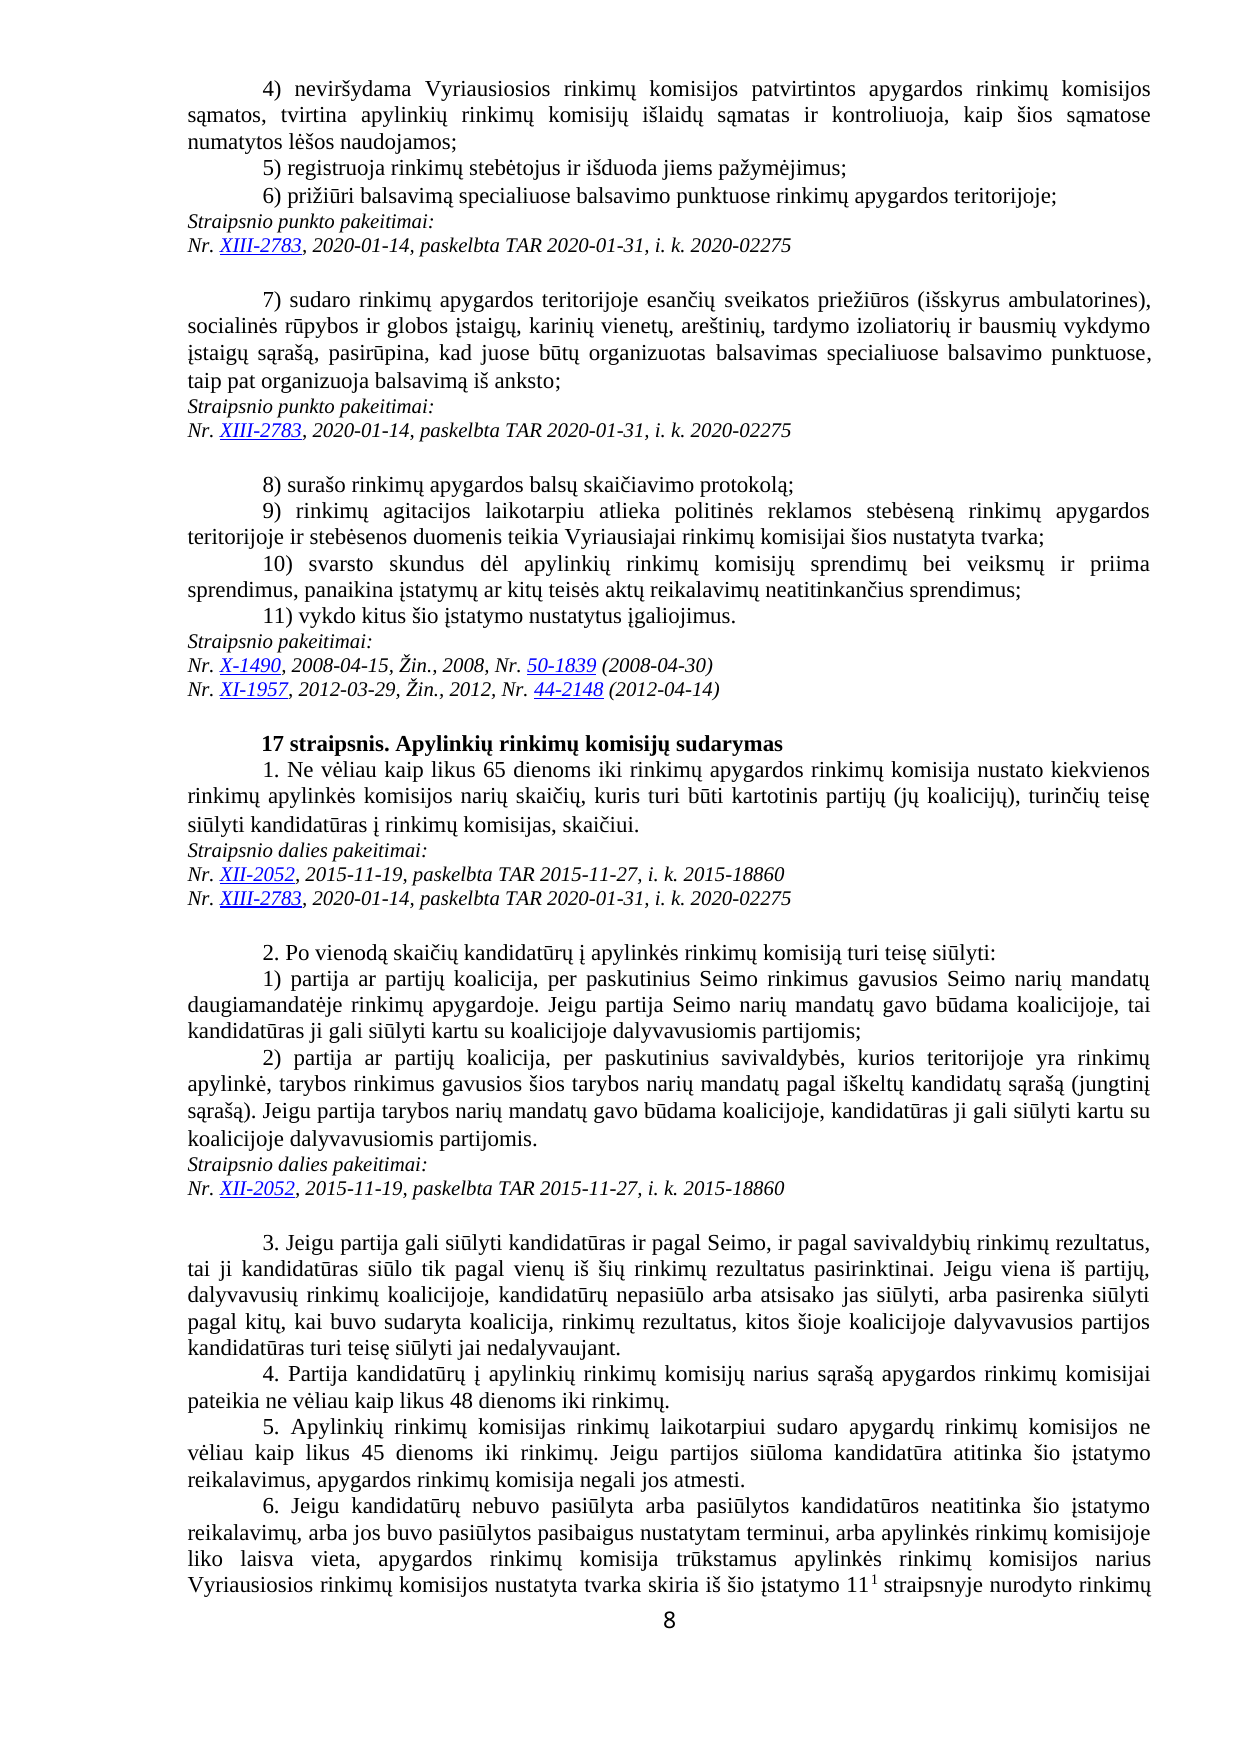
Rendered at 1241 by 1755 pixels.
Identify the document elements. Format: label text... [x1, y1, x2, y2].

text 7) sudaro rinkimų apygardos teritorijoje esančių sveikatos priežiūros (išskyrus ambulatorines), socialinės rūpybos ir globos įstaigų, karinių vienetų, areštinių, tardymo izoliatorių ir bausmių vykdymo įstaigų sąrašą, pasirūpina, kad juose būtų organizuotas balsavimas specialiuose balsavimo punktuose, taip pat organizuoja balsavimą iš anksto; [187, 286, 1152, 394]
text 8) surašo rinkimų apygardos balsų skaičiavimo protokolą; [187, 471, 1152, 497]
text 4. Partija kandidatūrų į apylinkių rinkimų komisijų narius sąrašą apygardos rinkimų komisijai pateikia ne vėliau kaip likus 48 dienoms iki rinkimų. [187, 1360, 1152, 1413]
text 17 straipsnis. Apylinkių rinkimų komisijų sudarymas [187, 730, 1152, 756]
text Nr. XII-2052, 2015-11-19, paskelbta TAR 2015-11-27, i. k. 2015-18860 [187, 862, 1152, 886]
text 5. Apylinkių rinkimų komisijas rinkimų laikotarpiui sudaro apygardų rinkimų komisijos ne vėliau kaip likus 45 dienoms iki rinkimų. Jeigu partijos siūloma kandidatūra atitinka šio įstatymo reikalavimus, apygardos rinkimų komisija negali jos atmesti. [187, 1413, 1152, 1492]
text Nr. XIII-2783, 2020-01-14, paskelbta TAR 2020-01-31, i. k. 2020-02275 [187, 886, 1152, 910]
text Nr. XIII-2783, 2020-01-14, paskelbta TAR 2020-01-31, i. k. 2020-02275 [187, 418, 1152, 442]
text Nr. X-1490, 2008-04-15, Žin., 2008, Nr. 50-1839 (2008-04-30) [187, 653, 1152, 677]
text Nr. XI-1957, 2012-03-29, Žin., 2012, Nr. 44-2148 (2012-04-14) [187, 677, 1152, 701]
text Straipsnio punkto pakeitimai: [187, 209, 1152, 233]
text Straipsnio dalies pakeitimai: [187, 1152, 1152, 1176]
text Nr. XII-2052, 2015-11-19, paskelbta TAR 2015-11-27, i. k. 2015-18860 [187, 1176, 1152, 1200]
text Straipsnio punkto pakeitimai: [187, 394, 1152, 418]
text 2) partija ar partijų koalicija, per paskutinius savivaldybės, kurios teritorijoje yra rinkimų apylinkė, tarybos rinkimus gavusios šios tarybos narių mandatų pagal iškeltų kandidatų sąrašą (jungtinį sąrašą). Jeigu partija tarybos narių mandatų gavo būdama koalicijoje, kandidatūras ji gali siūlyti kartu su koalicijoje dalyvavusiomis partijomis. [187, 1044, 1152, 1152]
text 11) vykdo kitus šio įstatymo nustatytus įgaliojimus. [187, 602, 1152, 629]
text 10) svarsto skundus dėl apylinkių rinkimų komisijų sprendimų bei veiksmų ir priima sprendimus, panaikina įstatymų ar kitų teisės aktų reikalavimų neatitinkančius sprendimus; [187, 550, 1152, 602]
text Straipsnio dalies pakeitimai: [187, 838, 1152, 862]
text 5) registruoja rinkimų stebėtojus ir išduoda jiems pažymėjimus; [187, 154, 1152, 180]
text 2. Po vienodą skaičių kandidatūrų į apylinkės rinkimų komisiją turi teisę siūlyti: [187, 938, 1152, 965]
text 6) prižiūri balsavimą specialiuose balsavimo punktuose rinkimų apygardos teritorijoje; [187, 180, 1152, 209]
text 4) neviršydama Vyriausiosios rinkimų komisijos patvirtintos apygardos rinkimų komisijos sąmatos, tvirtina apylinkių rinkimų komisijų išlaidų sąmatas ir kontroliuoja, kaip šios sąmatose numatytos lėšos naudojamos; [187, 75, 1152, 154]
text 9) rinkimų agitacijos laikotarpiu atlieka politinės reklamos stebėseną rinkimų apygardos teritorijoje ir stebėsenos duomenis teikia Vyriausiajai rinkimų komisijai šios nustatyta tvarka; [187, 497, 1152, 550]
text Nr. XIII-2783, 2020-01-14, paskelbta TAR 2020-01-31, i. k. 2020-02275 [187, 233, 1152, 257]
text 6. Jeigu kandidatūrų nebuvo pasiūlyta arba pasiūlytos kandidatūros neatitinka šio įstatymo reikalavimų, arba jos buvo pasiūlytos pasibaigus nustatytam terminui, arba apylinkės rinkimų komisijoje liko laisva vieta, apygardos rinkimų komisija trūkstamus apylinkės rinkimų komisijos narius Vyriausiosios rinkimų komisijos nustatyta tvarka skiria iš šio įstatymo 111 straipsnyje nurodyto rinkimų [187, 1492, 1152, 1598]
text 1. Ne vėliau kaip likus 65 dienoms iki rinkimų apygardos rinkimų komisija nustato kiekvienos rinkimų apylinkės komisijos narių skaičių, kuris turi būti kartotinis partijų (jų koalicijų), turinčių teisę siūlyti kandidatūras į rinkimų komisijas, skaičiui. [187, 756, 1152, 838]
text Straipsnio pakeitimai: [187, 629, 1152, 653]
text 3. Jeigu partija gali siūlyti kandidatūras ir pagal Seimo, ir pagal savivaldybių rinkimų rezultatus, tai ji kandidatūras siūlo tik pagal vienų iš šių rinkimų rezultatus pasirinktinai. Jeigu viena iš partijų, dalyvavusių rinkimų koalicijoje, kandidatūrų nepasiūlo arba atsisako jas siūlyti, arba pasirenka siūlyti pagal kitų, kai buvo sudaryta koalicija, rinkimų rezultatus, kitos šioje koalicijoje dalyvavusios partijos kandidatūras turi teisę siūlyti jai nedalyvaujant. [187, 1229, 1152, 1360]
text 1) partija ar partijų koalicija, per paskutinius Seimo rinkimus gavusios Seimo narių mandatų daugiamandatėje rinkimų apygardoje. Jeigu partija Seimo narių mandatų gavo būdama koalicijoje, tai kandidatūras ji gali siūlyti kartu su koalicijoje dalyvavusiomis partijomis; [187, 965, 1152, 1044]
